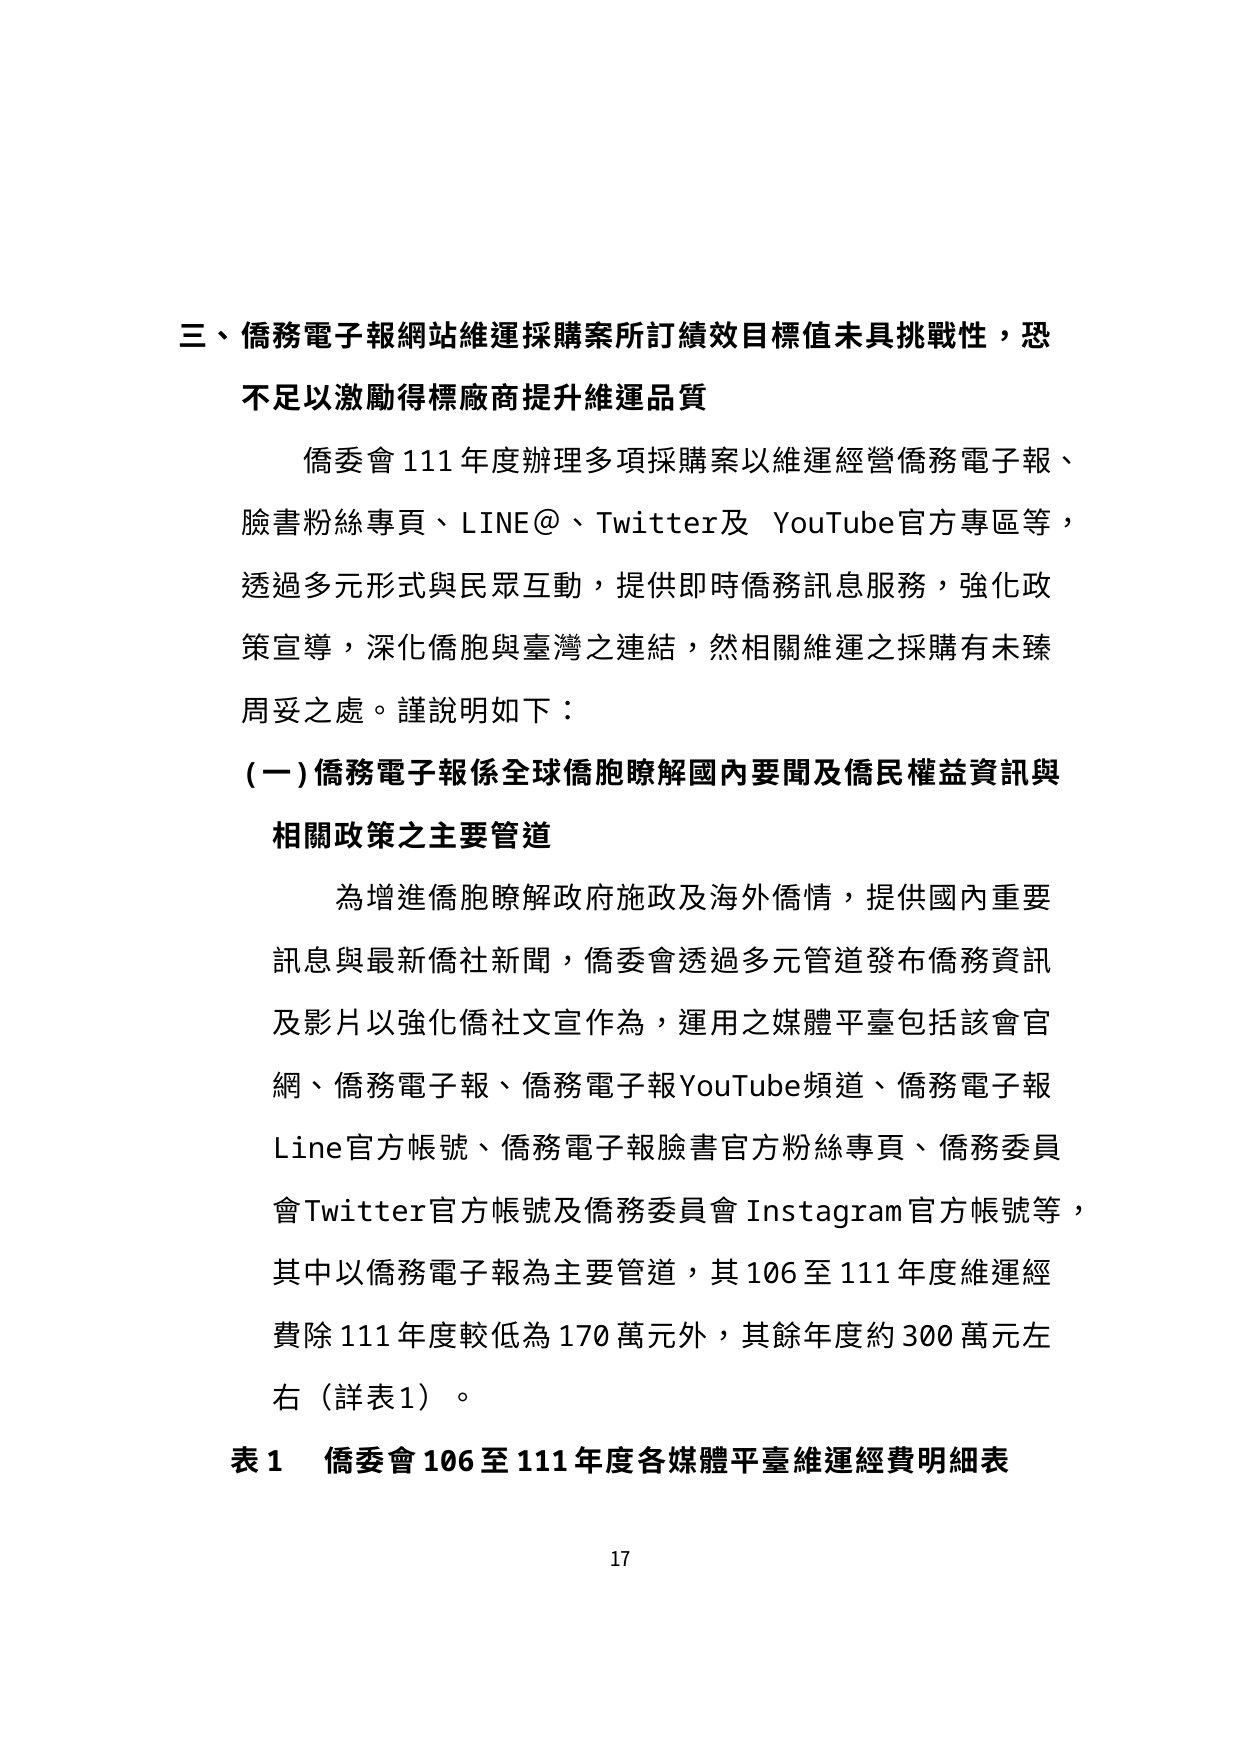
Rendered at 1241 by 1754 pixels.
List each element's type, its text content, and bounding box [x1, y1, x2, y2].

text 僑委會111年度辦理多項採購案以維運經營僑務電子報、臉書粉絲專頁、LINE＠、Twitter及 YouTube官方專區等，透過多元形式與民眾互動，提供即時僑務訊息服務，強化政策宣導，深化僑胞與臺灣之連結，然相關維運之採購有未臻周妥之處。謹說明如下： [236, 417, 1063, 729]
text 表1 僑委會106至111年度各媒體平臺維運經費明細表 [221, 1417, 1063, 1479]
text 三、僑務電子報網站維運採購案所訂績效目標值未具挑戰性，恐不足以激勵得標廠商提升維運品質 [177, 292, 1063, 417]
text 為增進僑胞瞭解政府施政及海外僑情，提供國內重要訊息與最新僑社新聞，僑委會透過多元管道發布僑務資訊及影片以強化僑社文宣作為，運用之媒體平臺包括該會官網、僑務電子報、僑務電子報YouTube頻道、僑務電子報Line官方帳號、僑務電子報臉書官方粉絲專頁、僑務委員會Twitter官方帳號及僑務委員會Instagram官方帳號等，其中以僑務電子報為主要管道，其106至111年度維運經費除111年度較低為170萬元外，其餘年度約300萬元左右（詳表1）。 [266, 854, 1063, 1417]
text (一)僑務電子報係全球僑胞瞭解國內要聞及僑民權益資訊與相關政策之主要管道 [236, 729, 1063, 854]
